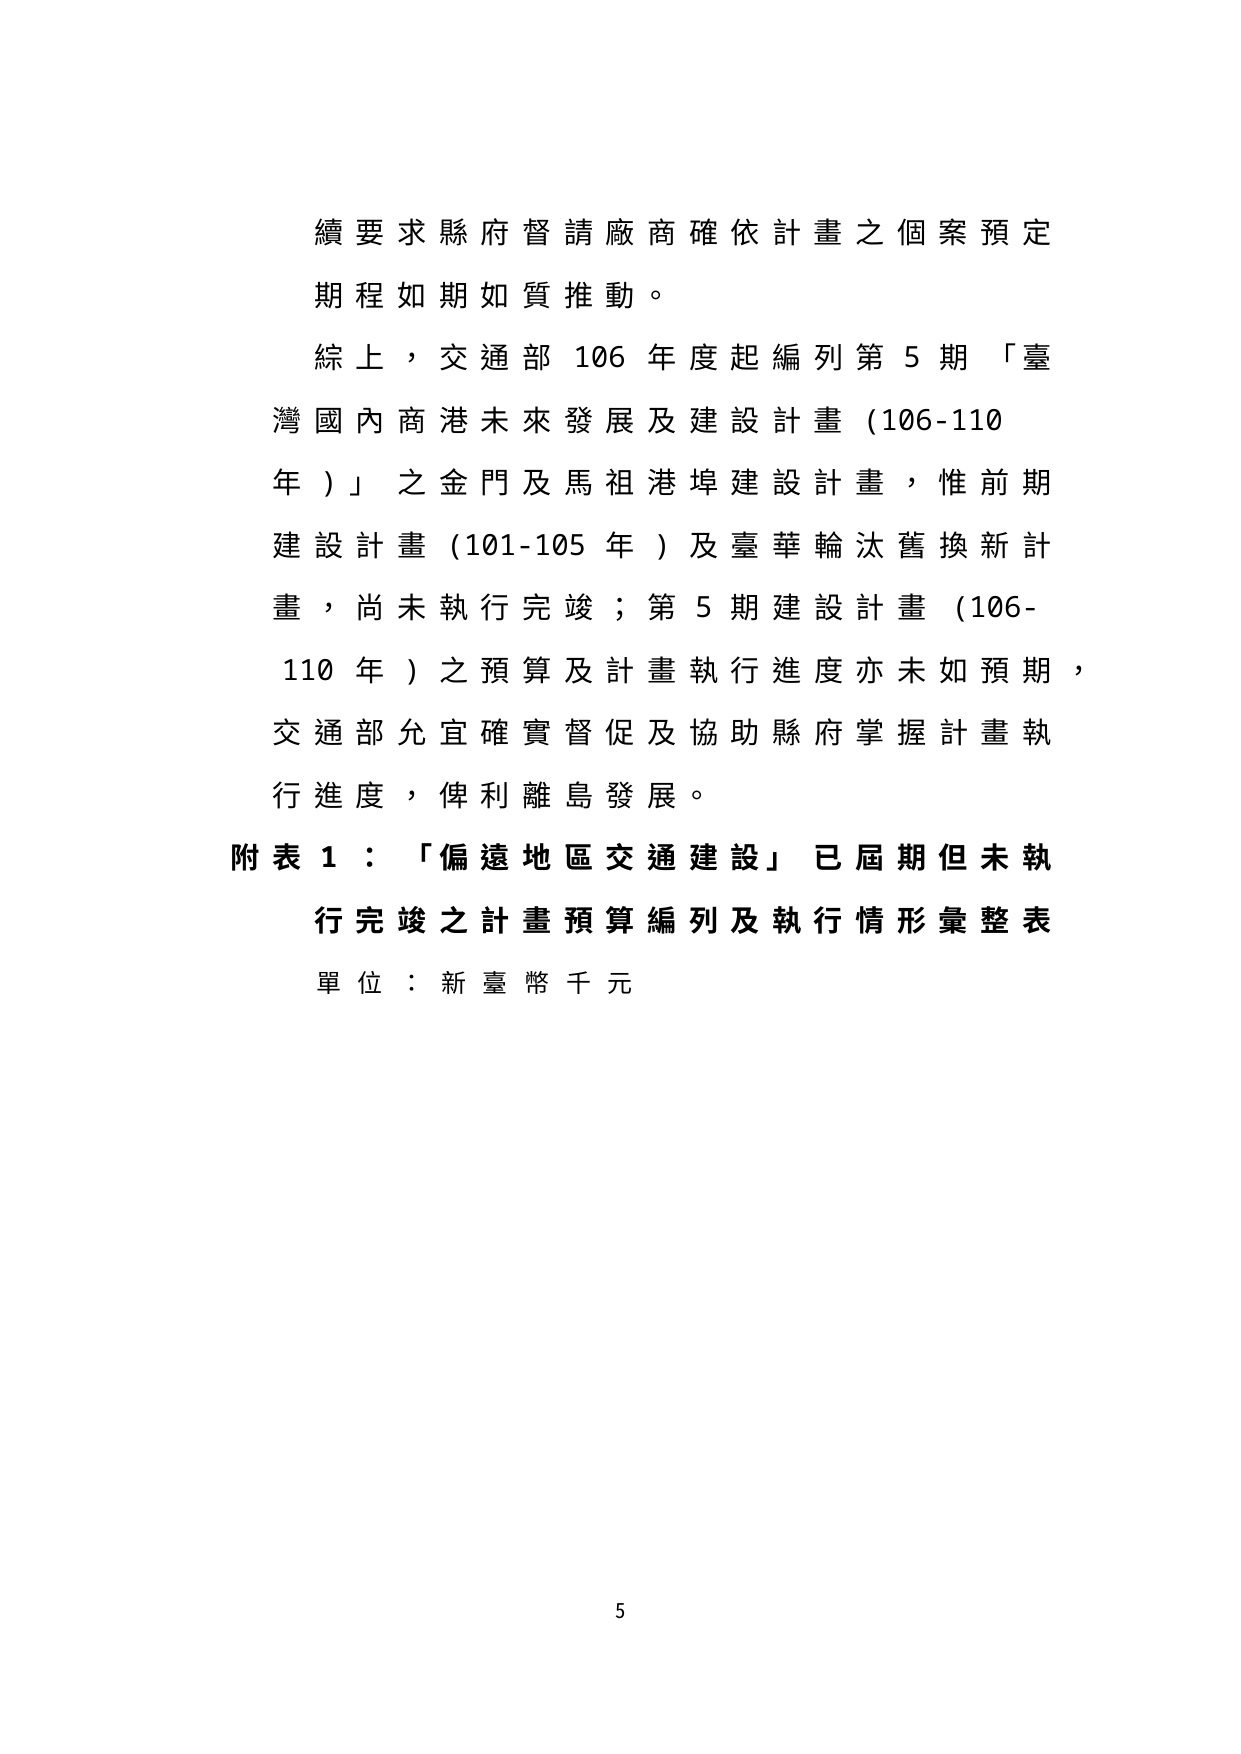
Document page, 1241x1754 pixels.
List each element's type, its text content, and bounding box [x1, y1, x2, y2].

text 附表1：「偏遠地區交通建設」已屆期但未執行完竣之計畫預算編列及執行情形彙整表 單位：新臺幣千元 [184, 814, 1058, 1002]
text 綜上，交通部106年度起編列第5期「臺灣國內商港未來發展及建設計畫(106-110年)」之金門及馬祖港埠建設計畫，惟前期建設計畫(101-105年)及臺華輪汰舊換新計畫，尚未執行完竣；第5期建設計畫(106-110年)之預算及計畫執行進度亦未如預期，交通部允宜確實督促及協助縣府掌握計畫執行進度，俾利離島發展。 [242, 314, 1058, 814]
text 續要求縣府督請廠商確依計畫之個案預定期程如期如質推動。 [271, 189, 1058, 314]
